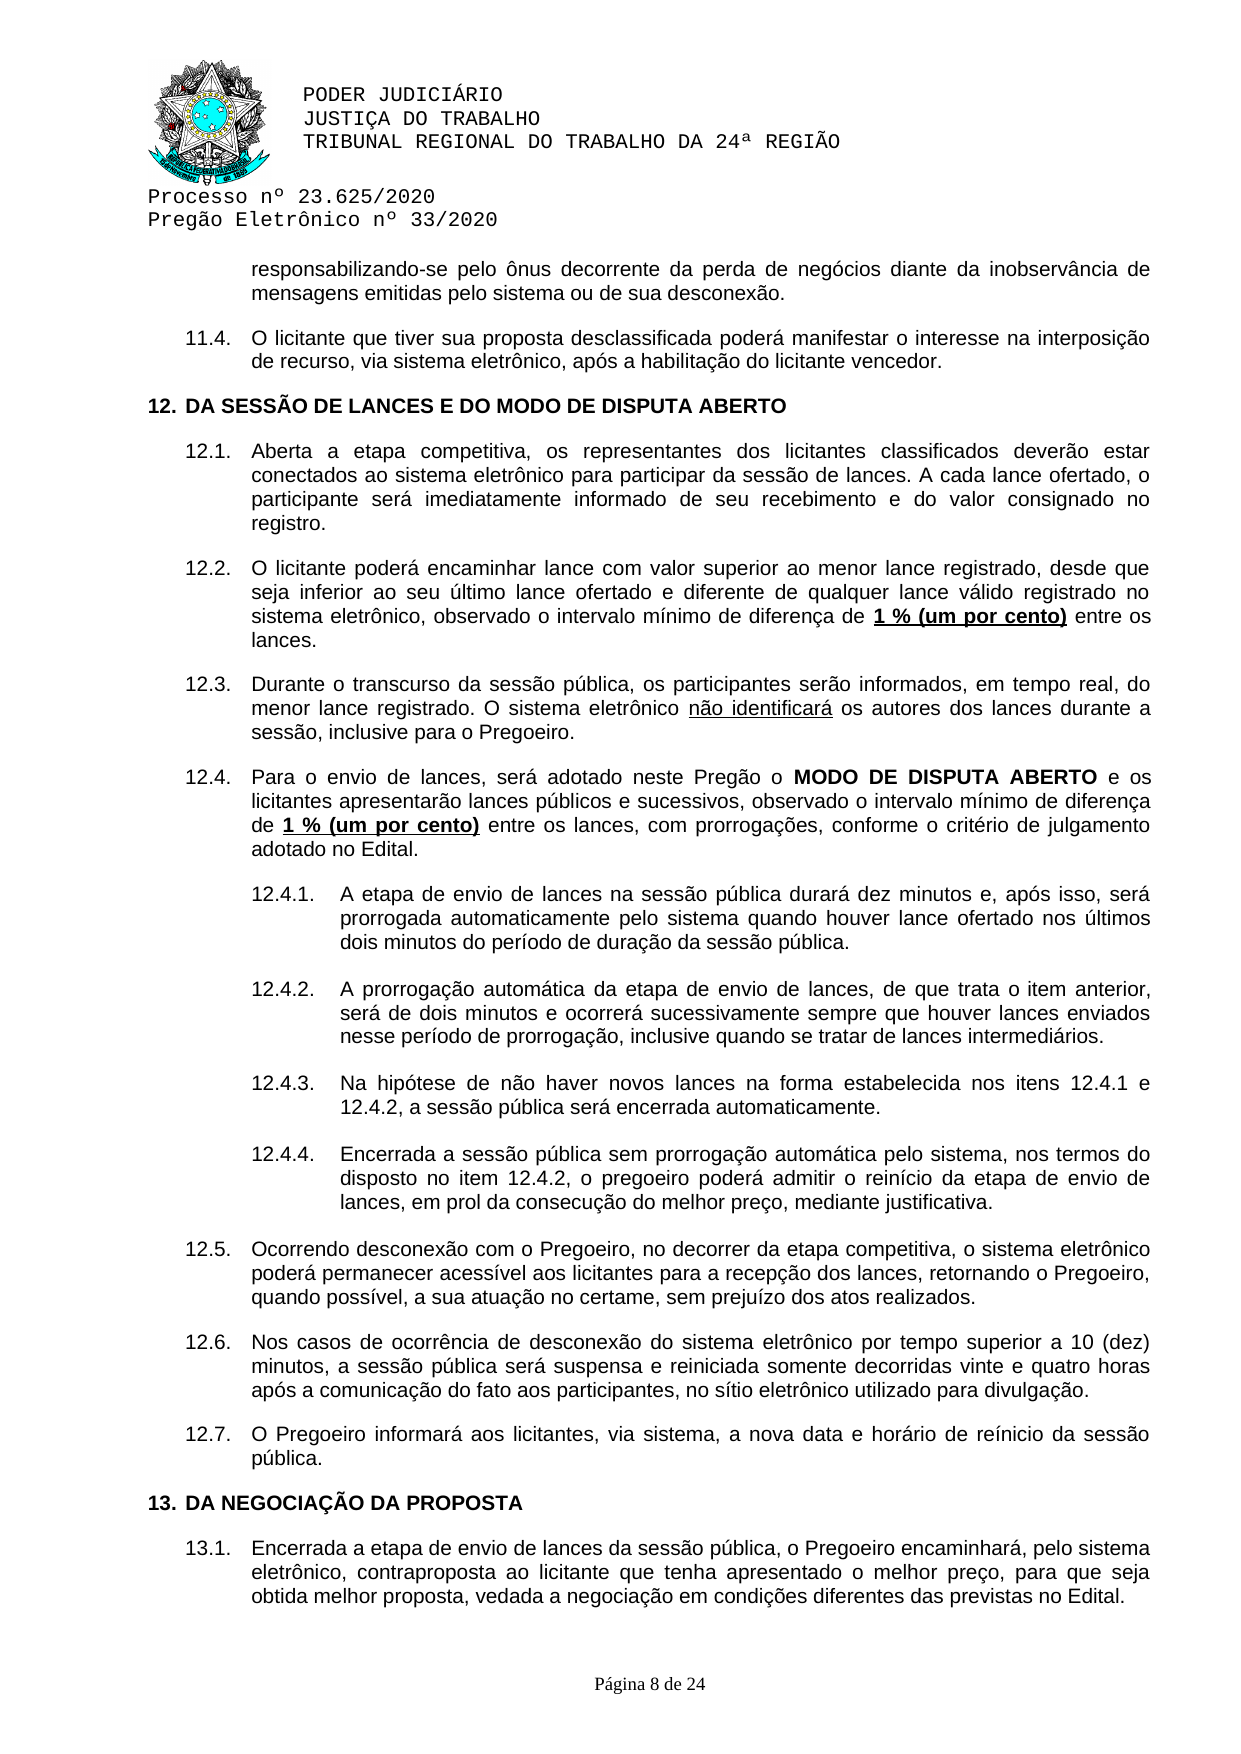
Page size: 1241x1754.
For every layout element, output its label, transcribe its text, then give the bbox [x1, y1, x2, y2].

list Durante o transcurso da sessão pública, os participantes serão informados, em tempo real, do menor lance registrado. O sistema eletrônico não identificará os autores dos lances durante a sessão, inclusive para o Pregoeiro. [185, 672, 1152, 744]
list A prorrogação automática da etapa de envio de lances, de que trata o item anterior, será de dois minutos e ocorrerá sucessivamente sempre que houver lances enviados nesse período de prorrogação, inclusive quando se tratar de lances intermediários. [251, 976, 1152, 1048]
list responsabilizando-se pelo ônus decorrente da perda de negócios diante da inobservância de mensagens emitidas pelo sistema ou de sua desconexão. [185, 257, 1152, 304]
list Aberta a etapa competitiva, os representantes dos licitantes classificados deverão estar conectados ao sistema eletrônico para participar da sessão de lances. A cada lance ofertado, o participante será imediatamente informado de seu recebimento e do valor consignado no registro. [185, 439, 1152, 535]
list Nos casos de ocorrência de desconexão do sistema eletrônico por tempo superior a 10 (dez) minutos, a sessão pública será suspensa e reiniciada somente decorridas vinte e quatro horas após a comunicação do fato aos participantes, no sítio eletrônico utilizado para divulgação. [185, 1329, 1152, 1401]
list da sESSÃO DE LANCES E DO MODO DE DISPUTA ABERTO [148, 394, 1152, 418]
list O Pregoeiro informará aos licitantes, via sistema, a nova data e horário de reínicio da sessão pública. [185, 1422, 1152, 1470]
list Encerrada a etapa de envio de lances da sessão pública, o Pregoeiro encaminhará, pelo sistema eletrônico, contraproposta ao licitante que tenha apresentado o melhor preço, para que seja obtida melhor proposta, vedada a negociação em condições diferentes das previstas no Edital. [185, 1536, 1152, 1608]
list O licitante que tiver sua proposta desclassificada poderá manifestar o interesse na interposição de recurso, via sistema eletrônico, após a habilitação do licitante vencedor. [185, 325, 1152, 373]
list Na hipótese de não haver novos lances na forma estabelecida nos itens 12.4.1 e 12.4.2, a sessão pública será encerrada automaticamente. [251, 1071, 1152, 1119]
list O licitante poderá encaminhar lance com valor superior ao menor lance registrado, desde que seja inferior ao seu último lance ofertado e diferente de qualquer lance válido registrado no sistema eletrônico, observado o intervalo mínimo de diferença de 1 % (um por cento) entre os lances. [185, 556, 1152, 651]
list A etapa de envio de lances na sessão pública durará dez minutos e, após isso, será prorrogada automaticamente pelo sistema quando houver lance ofertado nos últimos dois minutos do período de duração da sessão pública. [251, 882, 1152, 953]
list DA NEGOCIAÇÃO DA PROPOSTA [148, 1491, 1152, 1515]
list Para o envio de lances, será adotado neste Pregão o MODO DE DISPUTA ABERTO e os licitantes apresentarão lances públicos e sucessivos, observado o intervalo mínimo de diferença de 1 % (um por cento) entre os lances, com prorrogações, conforme o critério de julgamento adotado no Edital. [185, 765, 1152, 861]
picture [147, 59, 272, 186]
list Ocorrendo desconexão com o Pregoeiro, no decorrer da etapa competitiva, o sistema eletrônico poderá permanecer acessível aos licitantes para a recepção dos lances, retornando o Pregoeiro, quando possível, a sua atuação no certame, sem prejuízo dos atos realizados. [185, 1237, 1152, 1309]
list Encerrada a sessão pública sem prorrogação automática pelo sistema, nos termos do disposto no item 12.4.2, o pregoeiro poderá admitir o reinício da etapa de envio de lances, em prol da consecução do melhor preço, mediante justificativa. [251, 1142, 1152, 1214]
